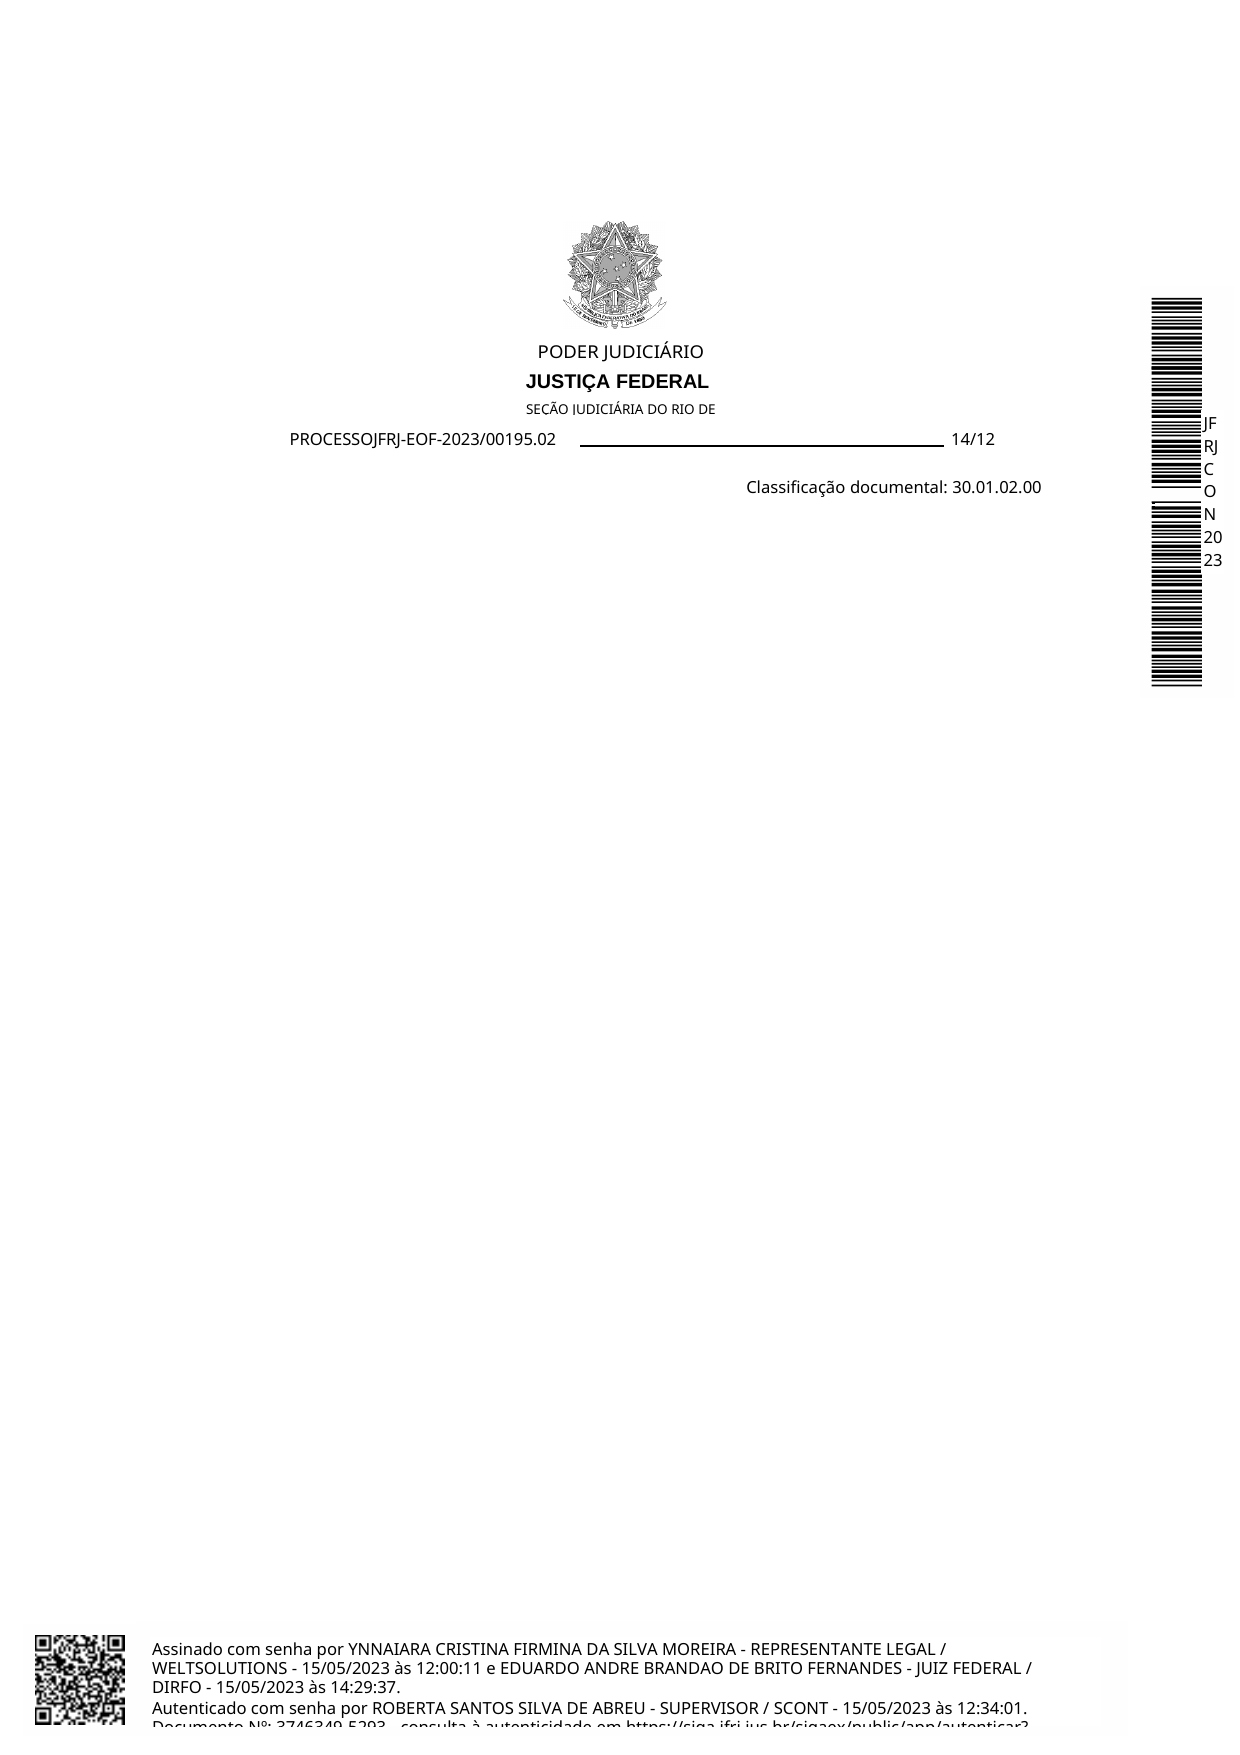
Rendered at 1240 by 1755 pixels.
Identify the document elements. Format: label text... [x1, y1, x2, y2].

text JFRJCON202300015 [1203, 412, 1224, 574]
text Classificação documental: 30.01.02.00 [746, 475, 1140, 498]
